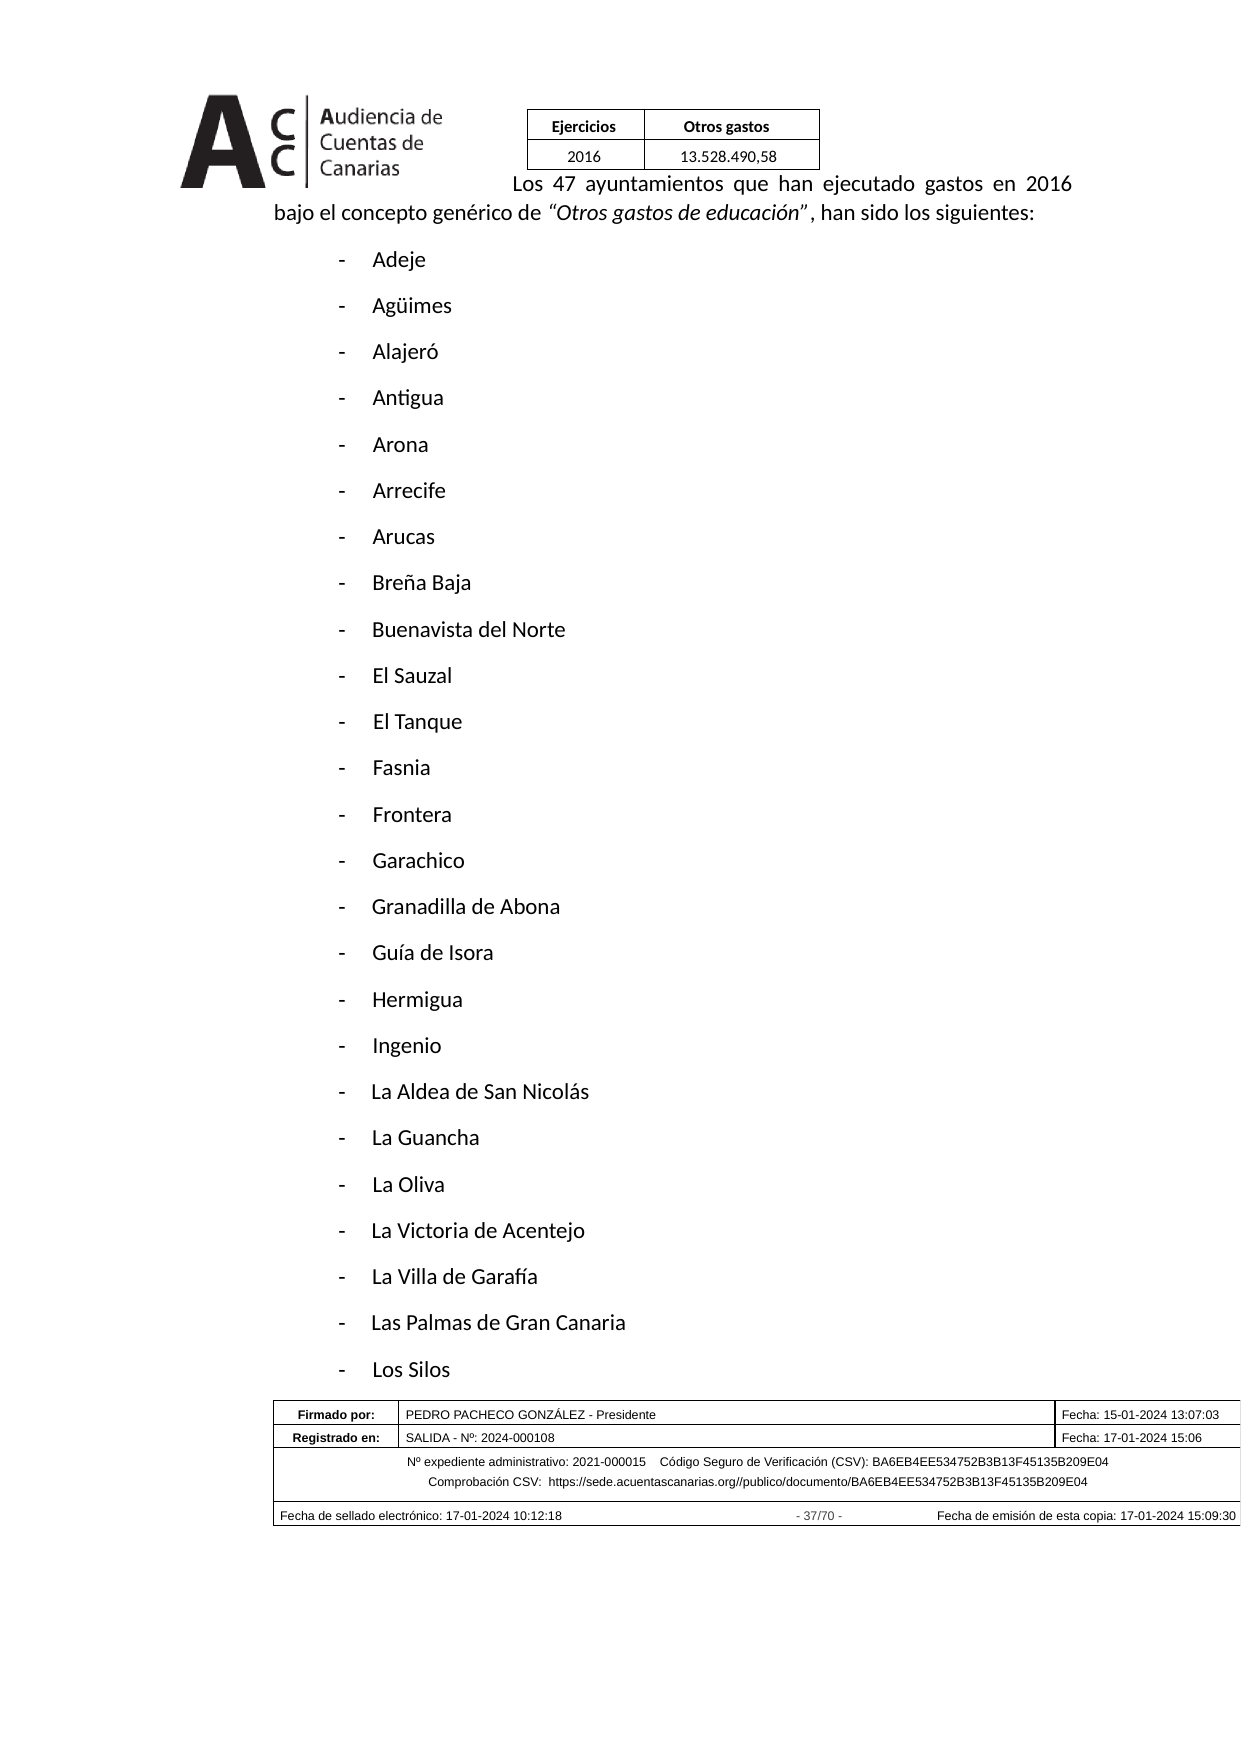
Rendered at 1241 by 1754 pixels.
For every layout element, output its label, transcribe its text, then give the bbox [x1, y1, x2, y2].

table_cell 2016 [528, 140, 644, 168]
text ‐ Buenavista del Norte [274, 615, 1073, 643]
text ‐ El Tanque [274, 707, 1073, 735]
text Los 47 ayuntamientos que han ejecutado gastos en 2016 bajo el concepto genérico de “Otros gastos de educación”, han sido los siguientes: [274, 169, 1073, 227]
text ‐ La Villa de Garafía [274, 1262, 1073, 1290]
text ‐ Arona [274, 430, 1073, 458]
text ‐ Frontera [274, 800, 1073, 828]
text ‐ Arucas [274, 522, 1073, 550]
table_header Otros gastos [645, 110, 819, 138]
table_header Ejercicios [528, 110, 644, 138]
text ‐ Ingenio [274, 1031, 1073, 1059]
text ‐ La Oliva [274, 1170, 1073, 1198]
text ‐ Los Silos [274, 1355, 1073, 1383]
text ‐ La Victoria de Acentejo [274, 1216, 1073, 1244]
text ‐ Adeje [274, 245, 1073, 273]
table_cell 13.528.490,58 [645, 140, 819, 168]
text ‐ Arrecife [274, 476, 1073, 504]
text ‐ La Guancha [274, 1123, 1073, 1152]
text ‐ Antigua [274, 383, 1073, 412]
text ‐ Agüimes [274, 291, 1073, 319]
text ‐ Guía de Isora [274, 938, 1073, 967]
text ‐ Las Palmas de Gran Canaria [274, 1308, 1073, 1337]
text ‐ Garachico [274, 846, 1073, 874]
text ‐ Granadilla de Abona [274, 892, 1073, 920]
text ‐ Fasnia [274, 753, 1073, 782]
text ‐ Hermigua [274, 985, 1073, 1013]
text ‐ Breña Baja [274, 568, 1073, 597]
text ‐ Alajeró [274, 337, 1073, 365]
text ‐ La Aldea de San Nicolás [274, 1077, 1073, 1105]
text ‐ El Sauzal [274, 661, 1073, 689]
